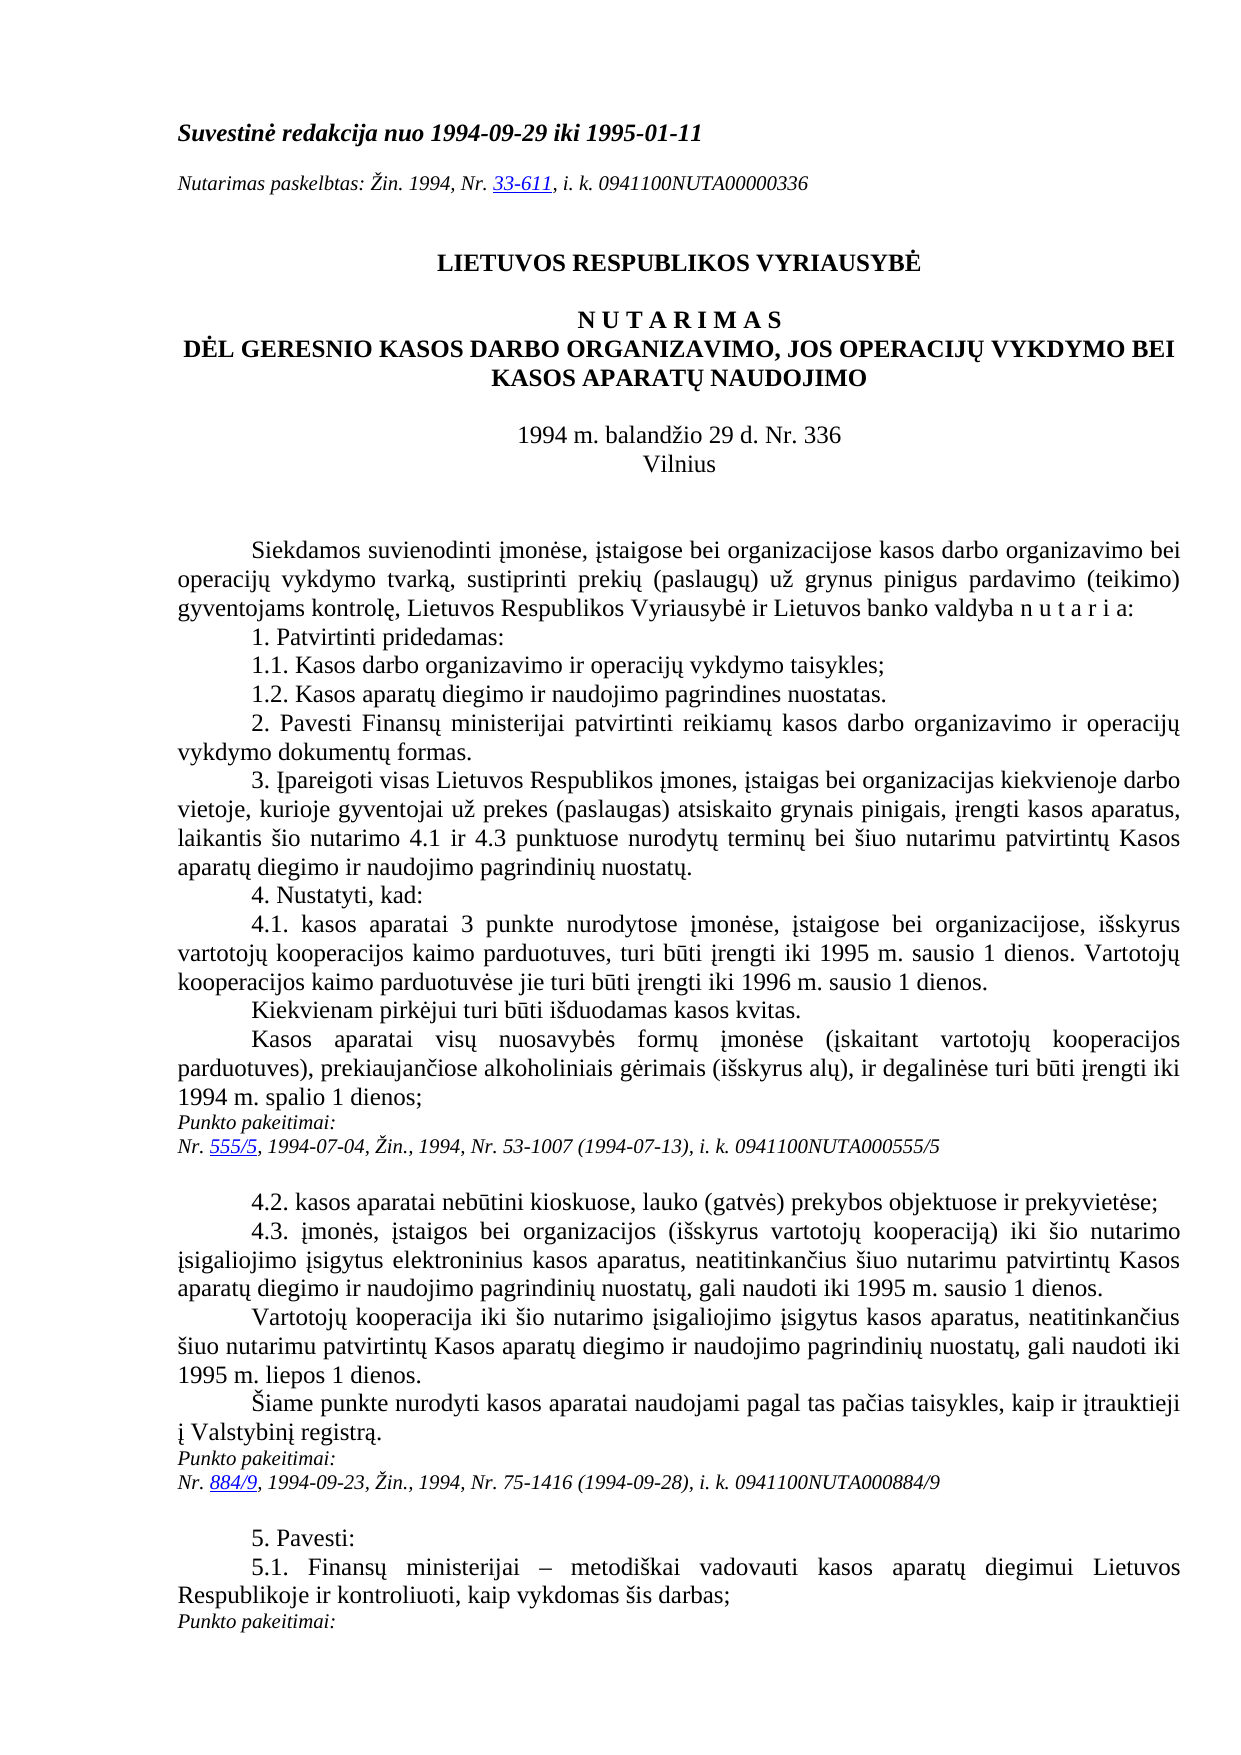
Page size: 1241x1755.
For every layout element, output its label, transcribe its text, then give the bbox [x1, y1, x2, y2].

text Suvestinė redakcija nuo 1994-09-29 iki 1995-01-11 [177, 118, 1181, 147]
text 4.1. kasos aparatai 3 punkte nurodytose įmonėse, įstaigose bei organizacijose, išskyrus vartotojų kooperacijos kaimo parduotuves, turi būti įrengti iki 1995 m. sausio 1 dienos. Vartotojų kooperacijos kaimo parduotuvėse jie turi būti įrengti iki 1996 m. sausio 1 dienos. [177, 909, 1181, 995]
text 1994 m. balandžio 29 d. Nr. 336 [177, 420, 1181, 449]
text 5. Pavesti: [177, 1523, 1181, 1552]
text Vartotojų kooperacija iki šio nutarimo įsigaliojimo įsigytus kasos aparatus, neatitinkančius šiuo nutarimu patvirtintų Kasos aparatų diegimo ir naudojimo pagrindinių nuostatų, gali naudoti iki 1995 m. liepos 1 dienos. [177, 1302, 1181, 1388]
text 3. Įpareigoti visas Lietuvos Respublikos įmones, įstaigas bei organizacijas kiekvienoje darbo vietoje, kurioje gyventojai už prekes (paslaugas) atsiskaito grynais pinigais, įrengti kasos aparatus, laikantis šio nutarimo 4.1 ir 4.3 punktuose nurodytų terminų bei šiuo nutarimu patvirtintų Kasos aparatų diegimo ir naudojimo pagrindinių nuostatų. [177, 765, 1181, 880]
text Nr. 884/9, 1994-09-23, Žin., 1994, Nr. 75-1416 (1994-09-28), i. k. 0941100NUTA000884/9 [177, 1470, 1181, 1494]
text 2. Pavesti Finansų ministerijai patvirtinti reikiamų kasos darbo organizavimo ir operacijų vykdymo dokumentų formas. [177, 708, 1181, 765]
text Punkto pakeitimai: [177, 1110, 1181, 1134]
text Punkto pakeitimai: [177, 1609, 1181, 1633]
text Punkto pakeitimai: [177, 1446, 1181, 1470]
text 4.2. kasos aparatai nebūtini kioskuose, lauko (gatvės) prekybos objektuose ir prekyvietėse; [177, 1187, 1181, 1216]
text Šiame punkte nurodyti kasos aparatai naudojami pagal tas pačias taisykles, kaip ir įtrauktieji į Valstybinį registrą. [177, 1388, 1181, 1446]
text Kasos aparatai visų nuosavybės formų įmonėse (įskaitant vartotojų kooperacijos parduotuves), prekiaujančiose alkoholiniais gėrimais (išskyrus alų), ir degalinėse turi būti įrengti iki 1994 m. spalio 1 dienos; [177, 1024, 1181, 1110]
text DĖL GERESNIO KASOS DARBO ORGANIZAVIMO, JOS OPERACIJŲ VYKDYMO BEI KASOS APARATŲ NAUDOJIMO [177, 334, 1181, 392]
text 4. Nustatyti, kad: [177, 880, 1181, 909]
text Nutarimas paskelbtas: Žin. 1994, Nr. 33-611, i. k. 0941100NUTA00000336 [177, 171, 1181, 195]
text Kiekvienam pirkėjui turi būti išduodamas kasos kvitas. [177, 995, 1181, 1024]
text 1.2. Kasos aparatų diegimo ir naudojimo pagrindines nuostatas. [177, 679, 1181, 708]
text N U T A R I M A S [177, 305, 1181, 334]
text 5.1. Finansų ministerijai – metodiškai vadovauti kasos aparatų diegimui Lietuvos Respublikoje ir kontroliuoti, kaip vykdomas šis darbas; [177, 1552, 1181, 1609]
text 4.3. įmonės, įstaigos bei organizacijos (išskyrus vartotojų kooperaciją) iki šio nutarimo įsigaliojimo įsigytus elektroninius kasos aparatus, neatitinkančius šiuo nutarimu patvirtintų Kasos aparatų diegimo ir naudojimo pagrindinių nuostatų, gali naudoti iki 1995 m. sausio 1 dienos. [177, 1216, 1181, 1302]
text LIETUVOS RESPUBLIKOS VYRIAUSYBĖ [177, 248, 1181, 277]
text 1. Patvirtinti pridedamas: [177, 622, 1181, 650]
text Siekdamos suvienodinti įmonėse, įstaigose bei organizacijose kasos darbo organizavimo bei operacijų vykdymo tvarką, sustiprinti prekių (paslaugų) už grynus pinigus pardavimo (teikimo) gyventojams kontrolę, Lietuvos Respublikos Vyriausybė ir Lietuvos banko valdyba nutaria: [177, 535, 1181, 622]
text Nr. 555/5, 1994-07-04, Žin., 1994, Nr. 53-1007 (1994-07-13), i. k. 0941100NUTA000555/5 [177, 1134, 1181, 1158]
text 1.1. Kasos darbo organizavimo ir operacijų vykdymo taisykles; [177, 650, 1181, 679]
text Vilnius [177, 449, 1181, 478]
